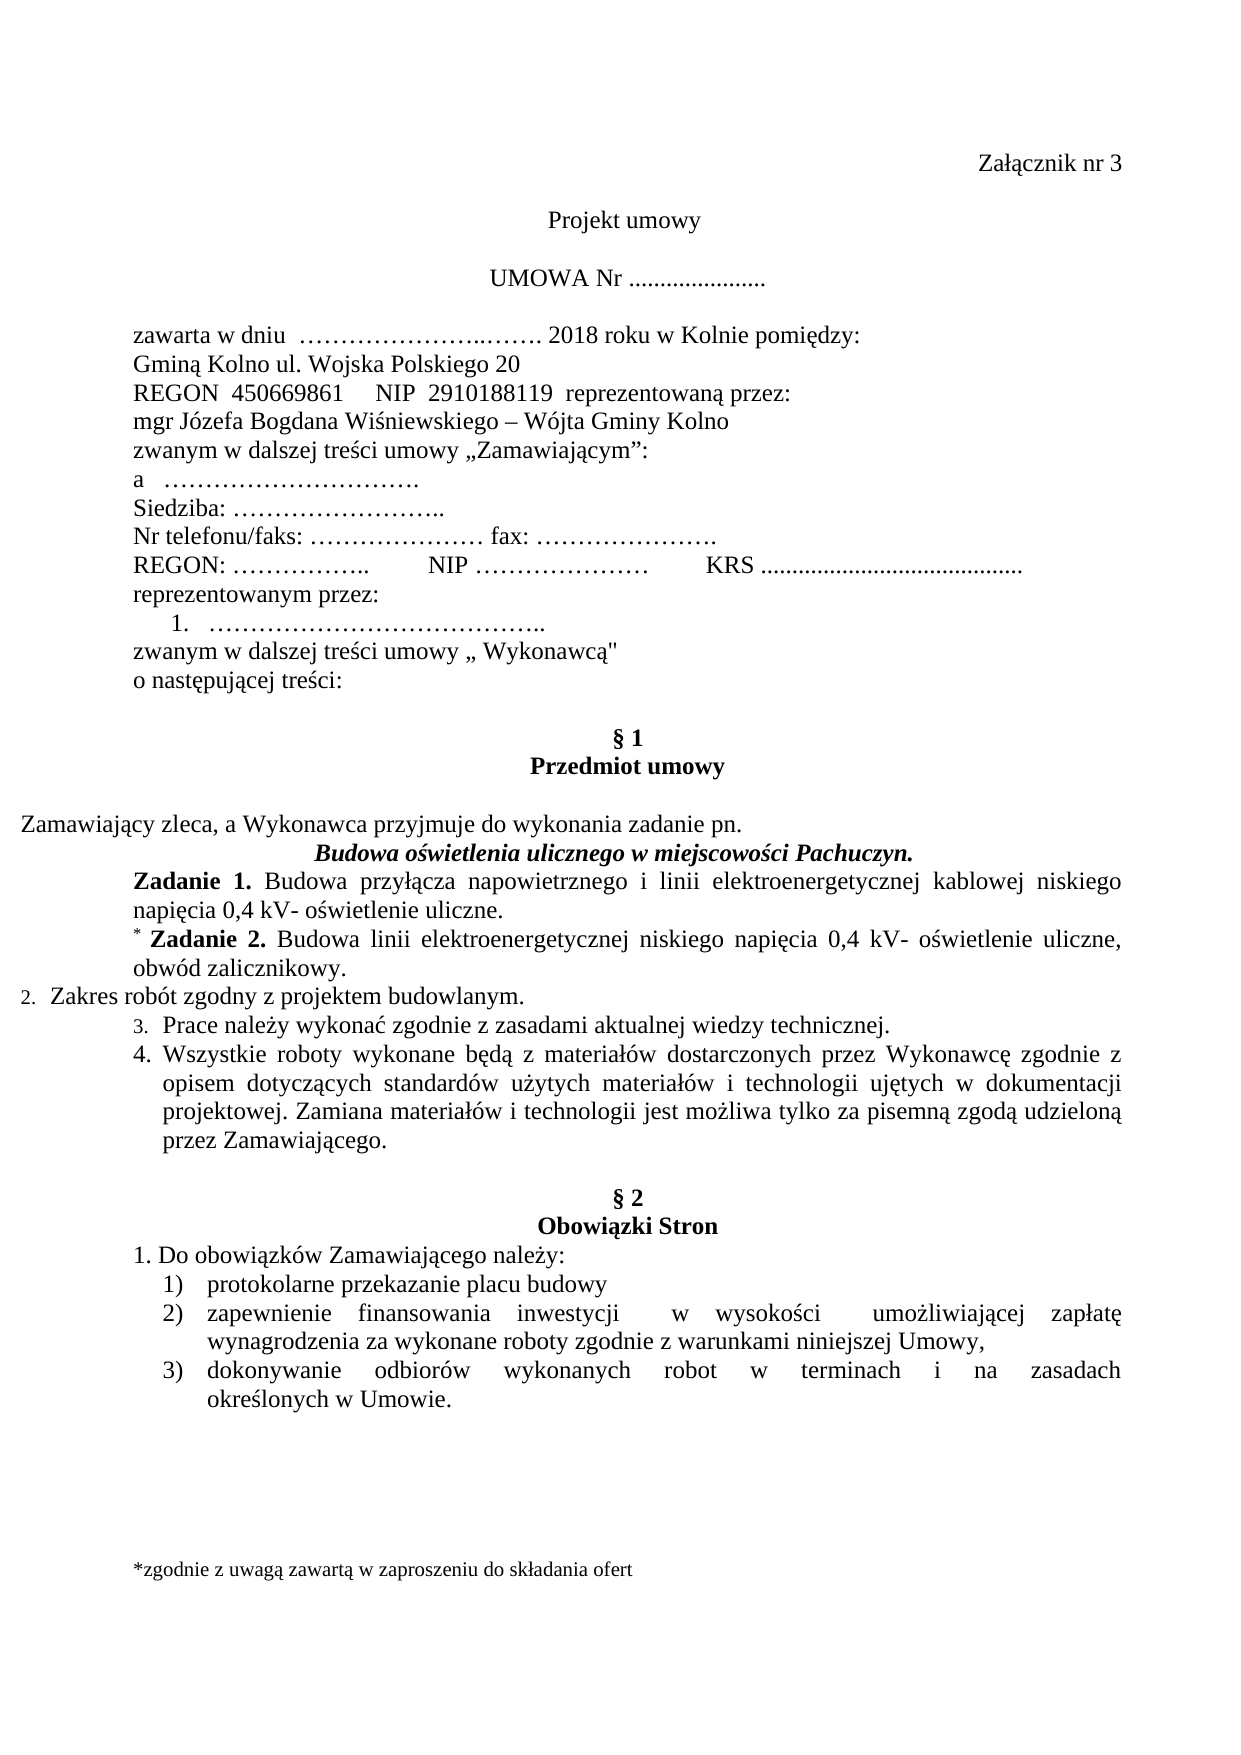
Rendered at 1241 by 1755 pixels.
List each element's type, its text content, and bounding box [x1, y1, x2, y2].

list Zakres robót zgodny z projektem budowlanym. [20, 981, 1122, 1010]
list zapewnienie finansowania inwestycji w wysokości umożliwiającej zapłatę wynagrodzenia za wykonane roboty zgodnie z warunkami niniejszej Umowy, [162, 1298, 1122, 1355]
text REGON 450669861 NIP 2910188119 reprezentowaną przez: [133, 378, 1122, 406]
text Przedmiot umowy [133, 751, 1122, 780]
list ………………………………….. [170, 608, 1122, 636]
text mgr Józefa Bogdana Wiśniewskiego – Wójta Gminy Kolno [133, 406, 1122, 435]
list Zamawiający zleca, a Wykonawca przyjmuje do wykonania zadanie pn. [0, 809, 1122, 838]
text UMOWA Nr ...................... [133, 263, 1122, 291]
list Budowa oświetlenia ulicznego w miejscowości Pachuczyn. [208, 838, 1122, 866]
text Załącznik nr 3 [133, 148, 1122, 176]
text * Zadanie 2. Budowa linii elektroenergetycznej niskiego napięcia 0,4 kV- oświetlenie uliczne, obwód zalicznikowy. [133, 924, 1122, 981]
list Prace należy wykonać zgodnie z zasadami aktualnej wiedzy technicznej. [133, 1010, 1122, 1039]
text Nr telefonu/faks: ………………… fax: …………………. [133, 521, 1122, 550]
text Obowiązki Stron [133, 1211, 1122, 1240]
text reprezentowanym przez: [133, 579, 1122, 608]
text a …………………………. [133, 464, 1122, 493]
text § 2 [133, 1183, 1122, 1211]
text 1. Do obowiązków Zamawiającego należy: [133, 1240, 1122, 1269]
list Wszystkie roboty wykonane będą z materiałów dostarczonych przez Wykonawcę zgodnie z opisem dotyczących standardów użytych materiałów i technologii ujętych w dokumentacji projektowej. Zamiana materiałów i technologii jest możliwa tylko za pisemną zgodą udzieloną przez Zamawiającego. [133, 1039, 1122, 1154]
text zwanym w dalszej treści umowy „Zamawiającym”: [133, 435, 1122, 464]
text zawarta w dniu …………………..……. 2018 roku w Kolnie pomiędzy: [133, 320, 1122, 349]
text Projekt umowy [133, 205, 1122, 234]
list protokolarne przekazanie placu budowy [162, 1269, 1122, 1298]
text Siedziba: …………………….. [133, 493, 1122, 521]
list dokonywanie odbiorów wykonanych robot w terminach i na zasadach określonych w Umowie. [162, 1355, 1122, 1413]
subtitle REGON: …………….. NIP ………………… KRS .......................................... [133, 550, 1122, 579]
text § 1 [133, 723, 1122, 751]
text zwanym w dalszej treści umowy „ Wykonawcą" [133, 636, 1122, 665]
text Gminą Kolno ul. Wojska Polskiego 20 [133, 349, 1122, 378]
text o następującej treści: [133, 665, 1122, 694]
text *zgodnie z uwagą zawartą w zaproszeniu do składania ofert [133, 1556, 1122, 1581]
text Zadanie 1. Budowa przyłącza napowietrznego i linii elektroenergetycznej kablowej niskiego napięcia 0,4 kV- oświetlenie uliczne. [133, 866, 1122, 924]
